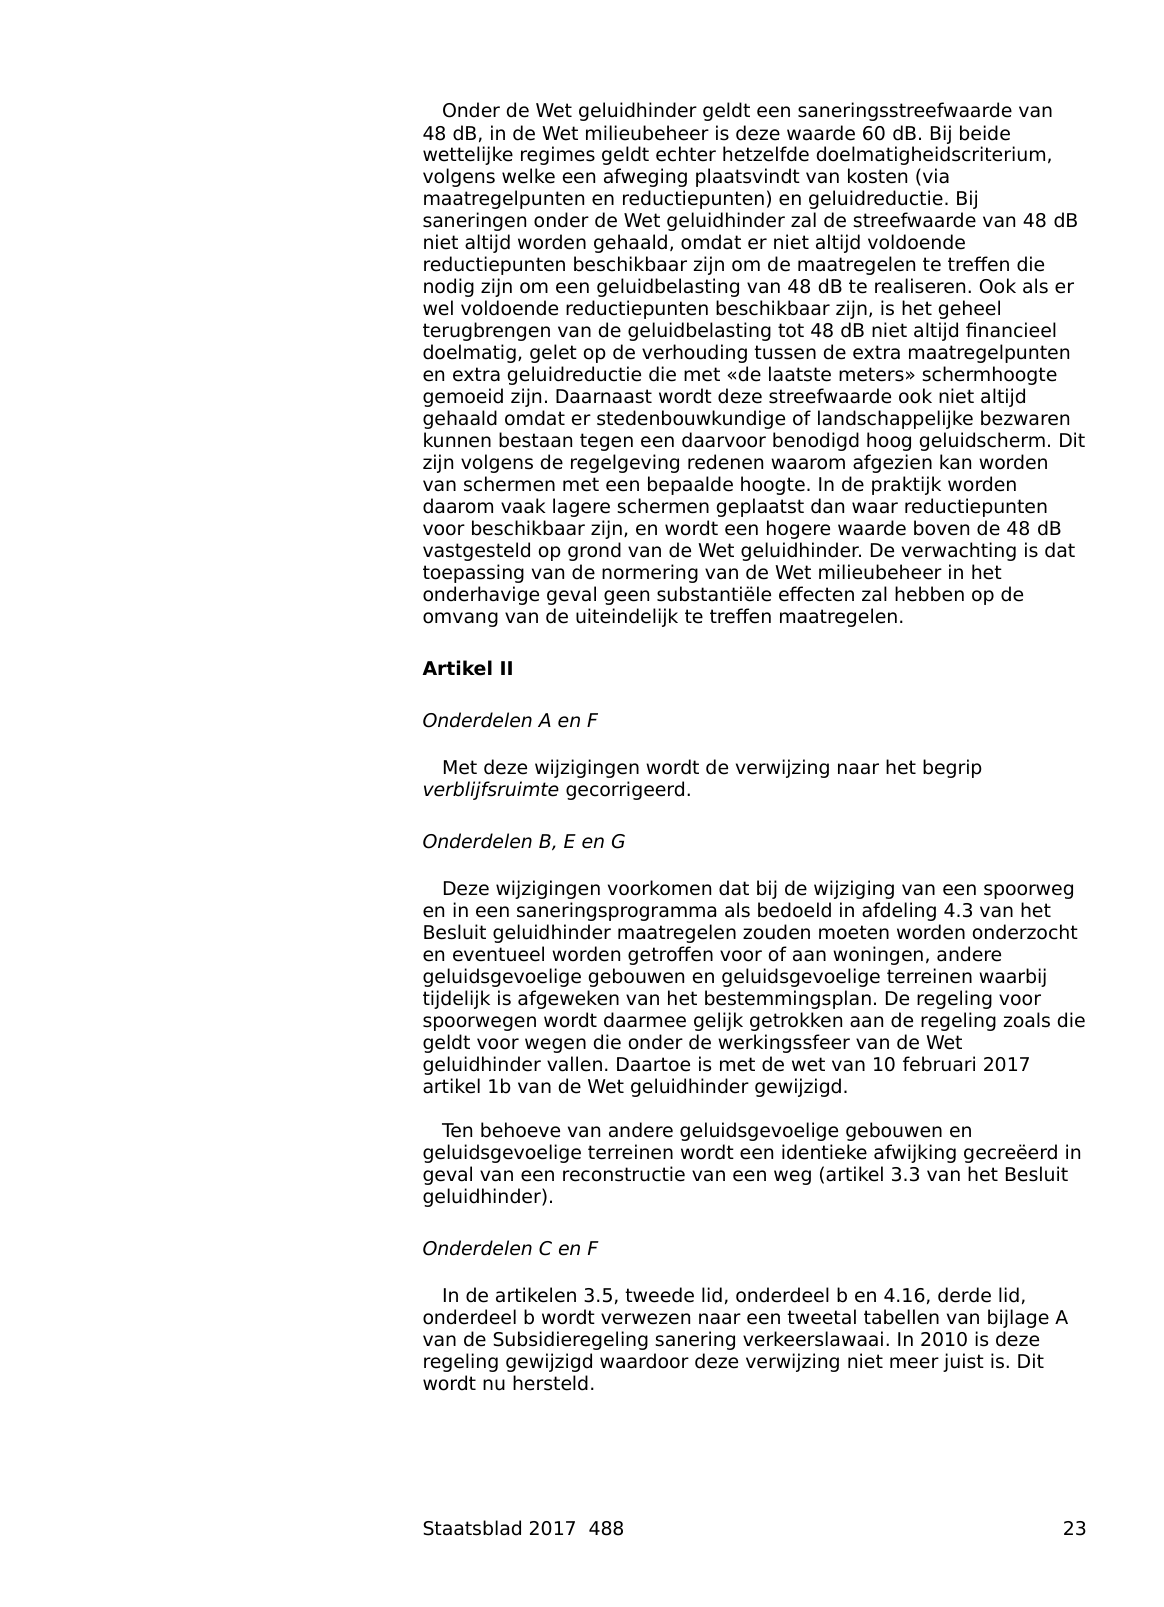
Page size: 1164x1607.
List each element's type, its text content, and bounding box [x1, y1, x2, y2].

subtitle Onderdelen C en F [422, 1238, 1087, 1260]
text Ten behoeve van andere geluidsgevoelige gebouwen en geluidsgevoelige terreinen wordt een identieke afwijking gecreëerd in geval van een reconstructie van een weg (artikel 3.3 van het Besluit geluidhinder). [422, 1120, 1087, 1208]
subtitle Onderdelen B, E en G [422, 831, 1087, 853]
subtitle Artikel II [422, 658, 1087, 680]
text Deze wijzigingen voorkomen dat bij de wijziging van een spoorweg en in een saneringsprogramma als bedoeld in afdeling 4.3 van het Besluit geluidhinder maatregelen zouden moeten worden onderzocht en eventueel worden getroffen voor of aan woningen, andere geluidsgevoelige gebouwen en geluidsgevoelige terreinen waarbij tijdelijk is afgeweken van het bestemmingsplan. De regeling voor spoorwegen wordt daarmee gelijk getrokken aan de regeling zoals die geldt voor wegen die onder de werkingssfeer van de Wet geluidhinder vallen. Daartoe is met de wet van 10 februari 2017 artikel 1b van de Wet geluidhinder gewijzigd. [422, 878, 1087, 1098]
text Met deze wijzigingen wordt de verwijzing naar het begrip verblijfsruimte gecorrigeerd. [422, 757, 1087, 801]
text In de artikelen 3.5, tweede lid, onderdeel b en 4.16, derde lid, onderdeel b wordt verwezen naar een tweetal tabellen van bijlage A van de Subsidieregeling sanering verkeerslawaai. In 2010 is deze regeling gewijzigd waardoor deze verwijzing niet meer juist is. Dit wordt nu hersteld. [422, 1285, 1087, 1394]
text Onder de Wet geluidhinder geldt een saneringsstreefwaarde van 48 dB, in de Wet milieubeheer is deze waarde 60 dB. Bij beide wettelijke regimes geldt echter hetzelfde doelmatigheidscriterium, volgens welke een afweging plaatsvindt van kosten (via maatregelpunten en reductiepunten) en geluidreductie. Bij saneringen onder de Wet geluidhinder zal de streefwaarde van 48 dB niet altijd worden gehaald, omdat er niet altijd voldoende reductiepunten beschikbaar zijn om de maatregelen te treffen die nodig zijn om een geluidbelasting van 48 dB te realiseren. Ook als er wel voldoende reductiepunten beschikbaar zijn, is het geheel terugbrengen van de geluidbelasting tot 48 dB niet altijd financieel doelmatig, gelet op de verhouding tussen de extra maatregelpunten en extra geluidreductie die met «de laatste meters» schermhoogte gemoeid zijn. Daarnaast wordt deze streefwaarde ook niet altijd gehaald omdat er stedenbouwkundige of landschappelijke bezwaren kunnen bestaan tegen een daarvoor benodigd hoog geluidscherm. Dit zijn volgens de regelgeving redenen waarom afgezien kan worden van schermen met een bepaalde hoogte. In de praktijk worden daarom vaak lagere schermen geplaatst dan waar reductiepunten voor beschikbaar zijn, en wordt een hogere waarde boven de 48 dB vastgesteld op grond van de Wet geluidhinder. De verwachting is dat toepassing van de normering van de Wet milieubeheer in het onderhavige geval geen substantiële effecten zal hebben op de omvang van de uiteindelijk te treffen maatregelen. [422, 100, 1087, 628]
subtitle Onderdelen A en F [422, 710, 1087, 732]
